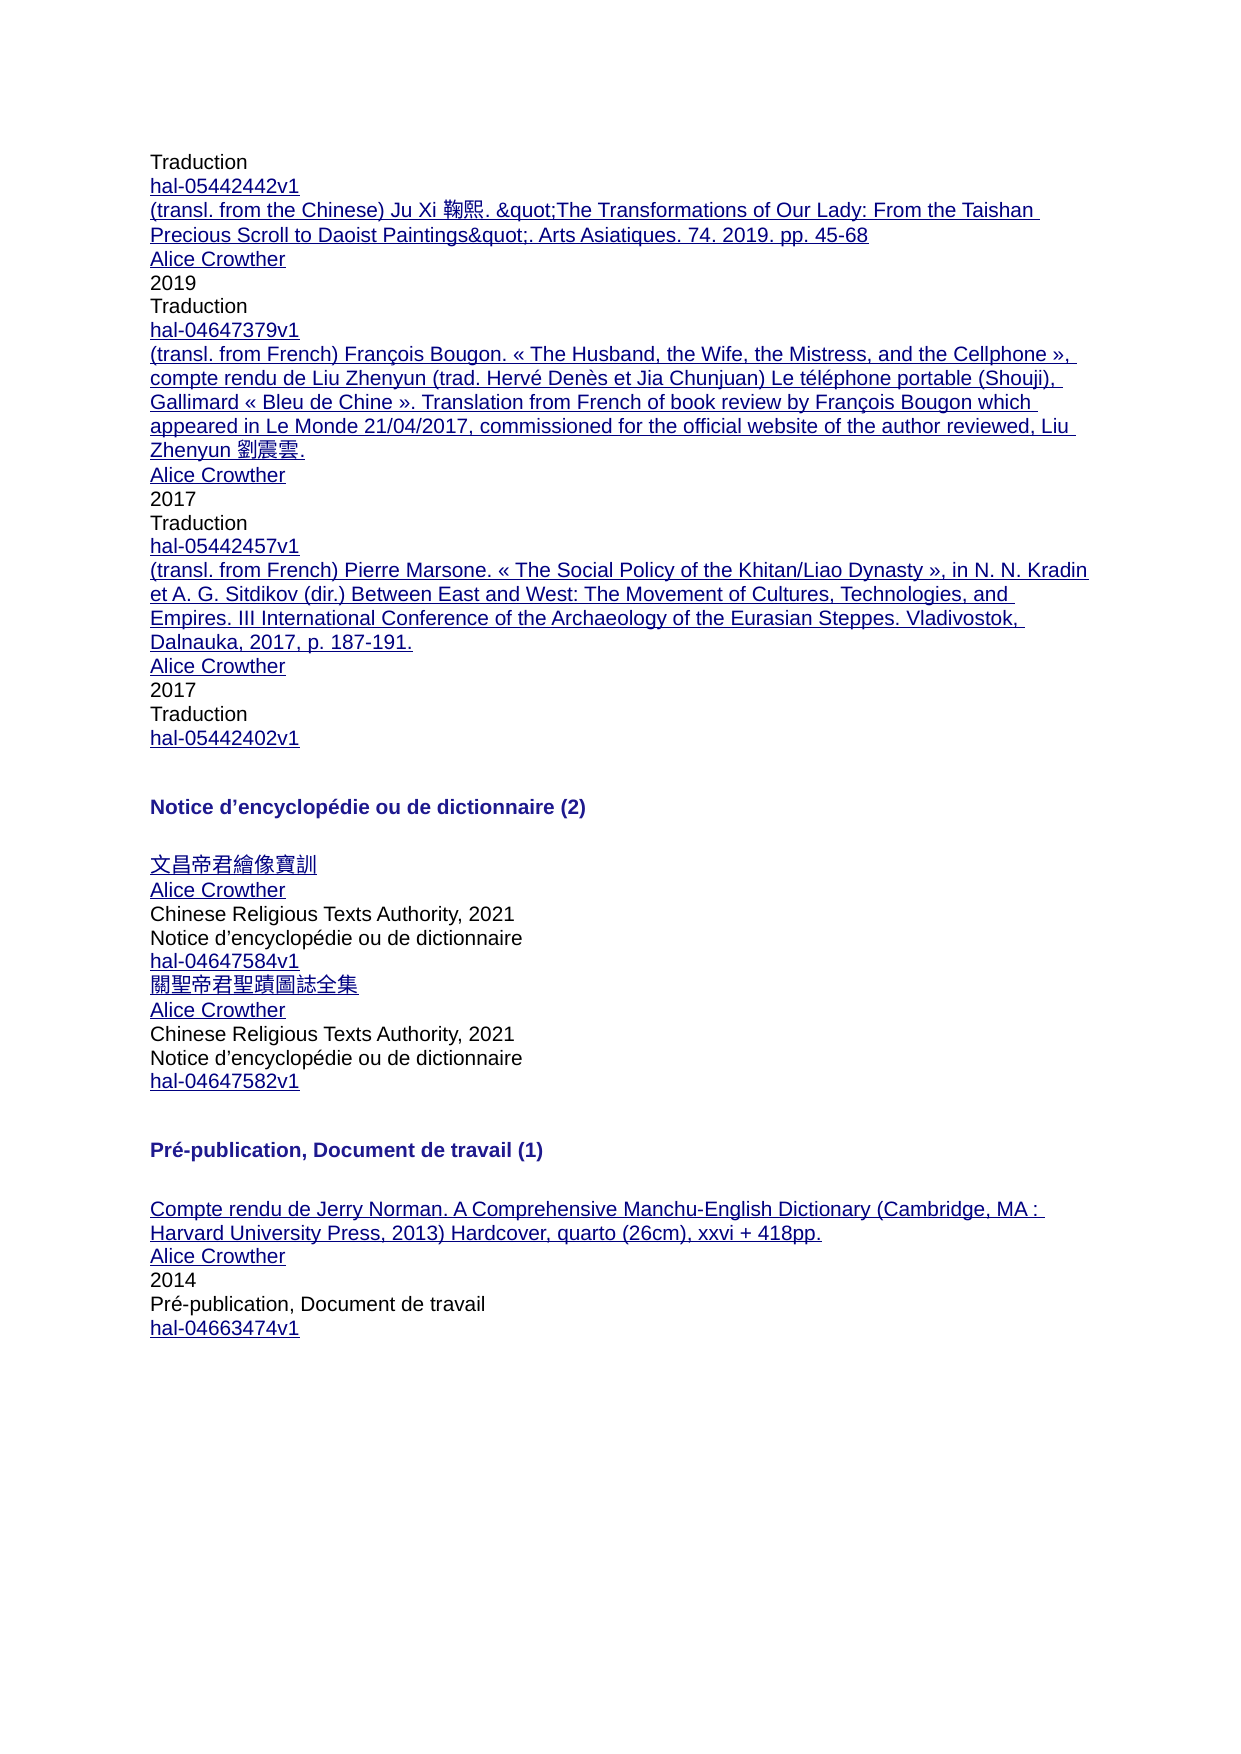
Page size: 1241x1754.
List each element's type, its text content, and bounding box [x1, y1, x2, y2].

table_cell (transl. from French) François Bougon. « The Husband, the Wife, the Mistress, and the Cellphone », compte rendu de Liu Zhenyun (trad. Hervé Denès et Jia Chunjuan) Le téléphone portable (Shouji), Gallimard « Bleu de Chine ». Translation from French of book review by François Bougon which appeared in Le Monde 21/04/2017, commissioned for the official website of the author reviewed, Liu Zhenyun 劉震雲. Alice Crowther 2017 Traduction hal-05442457v1 [150, 342, 1090, 558]
subtitle Pré-publication, Document de travail (1) [150, 1138, 1090, 1162]
table_cell (transl. from the Chinese) Ju Xi 鞠熙. &quot;The Transformations of Our Lady: From the Taishan Precious Scroll to Daoist Paintings&quot;. Arts Asiatiques. 74. 2019. pp. 45-68 Alice Crowther 2019 Traduction hal-04647379v1 [150, 198, 1090, 342]
table_cell Traduction hal-05442442v1 [150, 150, 1090, 198]
table_header Compte rendu de Jerry Norman. A Comprehensive Manchu-English Dictionary (Cambridge, MA : Harvard University Press, 2013) Hardcover, quarto (26cm), xxvi + 418pp. Alice Crowther 2014 Pré-publication, Document de travail hal-04663474v1 [150, 1196, 1090, 1340]
table_cell (transl. from French) Pierre Marsone. « The Social Policy of the Khitan/Liao Dynasty », in N. N. Kradin et A. G. Sitdikov (dir.) Between East and West: The Movement of Cultures, Technologies, and Empires. III International Conference of the Archaeology of the Eurasian Steppes. Vladivostok, Dalnauka, 2017, p. 187-191. Alice Crowther 2017 Traduction hal-05442402v1 [150, 558, 1090, 750]
table_cell 關聖帝君聖蹟圖誌全集 Alice Crowther Chinese Religious Texts Authority, 2021 Notice d’encyclopédie ou de dictionnaire hal-04647582v1 [150, 973, 1090, 1093]
subtitle Notice d’encyclopédie ou de dictionnaire (2) [150, 795, 1090, 819]
table_header 文昌帝君繪像寶訓 Alice Crowther Chinese Religious Texts Authority, 2021 Notice d’encyclopédie ou de dictionnaire hal-04647584v1 [150, 853, 1090, 973]
